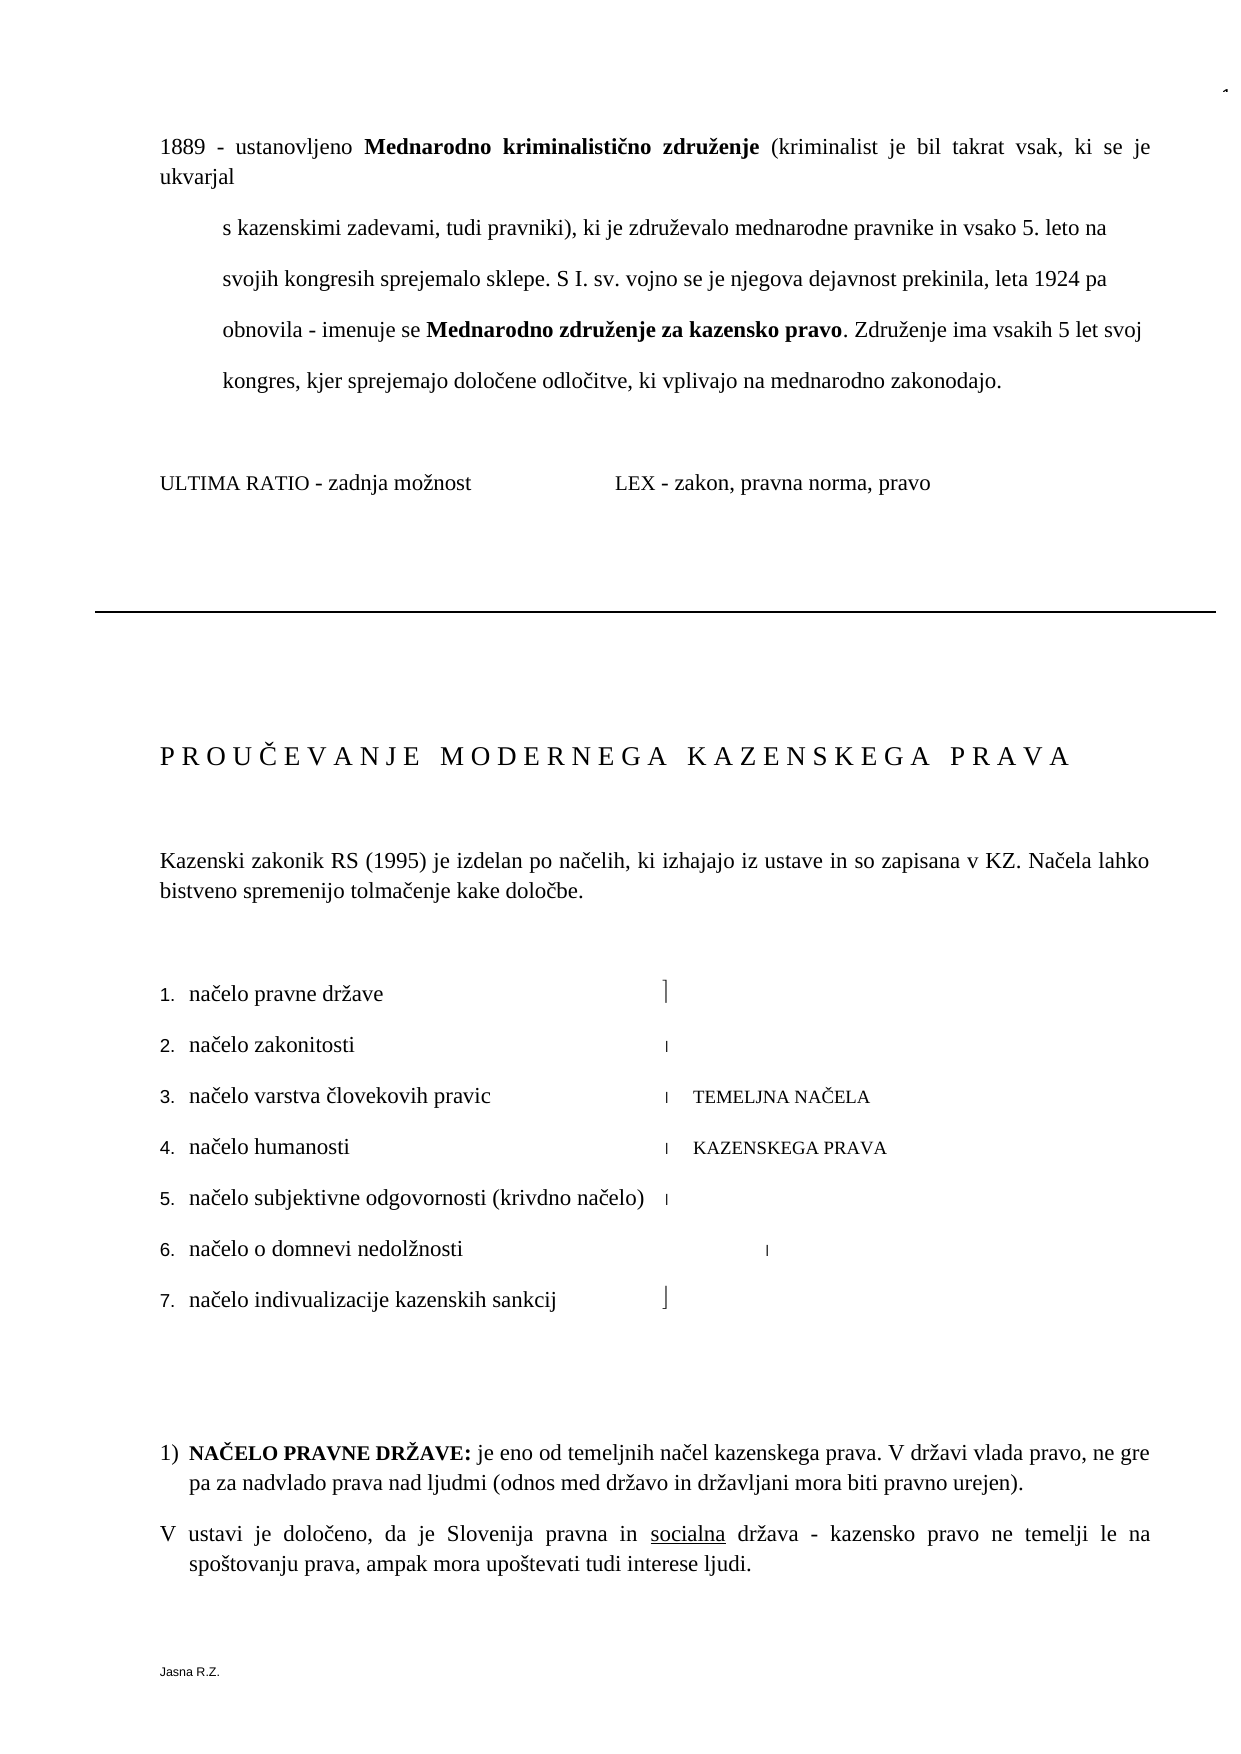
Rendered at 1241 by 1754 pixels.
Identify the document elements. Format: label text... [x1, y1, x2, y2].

text V ustavi je določeno, da je Slovenija pravna in socialna država - kazensko pravo ne temelji le na spoštovanju prava, ampak mora upoštevati tudi interese ljudi. [159, 1520, 1152, 1577]
list načelo zakonitosti  [159, 1031, 1152, 1057]
list načelo indivualizacije kazenskih sankcij  [159, 1286, 1152, 1312]
text obnovila - imenuje se Mednarodno združenje za kazensko pravo. Združenje ima vsakih 5 let svoj [159, 316, 1152, 343]
list načelo pravne države  [159, 979, 1152, 1006]
list načelo o domnevi nedolžnosti  [159, 1235, 1152, 1261]
text P R O U Č E V A N J E M O D E R N E G A K A Z E N S K E G A P R A V A [159, 740, 1152, 771]
list NAČELO PRAVNE DRŽAVE: je eno od temeljnih načel kazenskega prava. V državi vlada pravo, ne gre pa za nadvlado prava nad ljudmi (odnos med državo in državljani mora biti pravno urejen). [159, 1439, 1152, 1496]
text 1889 - ustanovljeno Mednarodno kriminalistično združenje (kriminalist je bil takrat vsak, ki se je ukvarjal [159, 133, 1152, 189]
text Kazenski zakonik RS (1995) je izdelan po načelih, ki izhajajo iz ustave in so zapisana v KZ. Načela lahko bistveno spremenijo tolmačenje kake določbe. [159, 847, 1152, 904]
text s kazenskimi zadevami, tudi pravniki), ki je združevalo mednarodne pravnike in vsako 5. leto na [159, 214, 1152, 241]
list načelo subjektivne odgovornosti (krivdno načelo)  [159, 1184, 1152, 1210]
list načelo varstva človekovih pravic  TEMELJNA NAČELA [159, 1082, 1152, 1108]
list načelo humanosti  KAZENSKEGA PRAVA [159, 1133, 1152, 1159]
text kongres, kjer sprejemajo določene odločitve, ki vplivajo na mednarodno zakonodajo. [159, 367, 1152, 394]
text svojih kongresih sprejemalo sklepe. S I. sv. vojno se je njegova dejavnost prekinila, leta 1924 pa [159, 265, 1152, 292]
text ULTIMA RATIO - zadnja možnost LEX - zakon, pravna norma, pravo [159, 469, 1152, 496]
